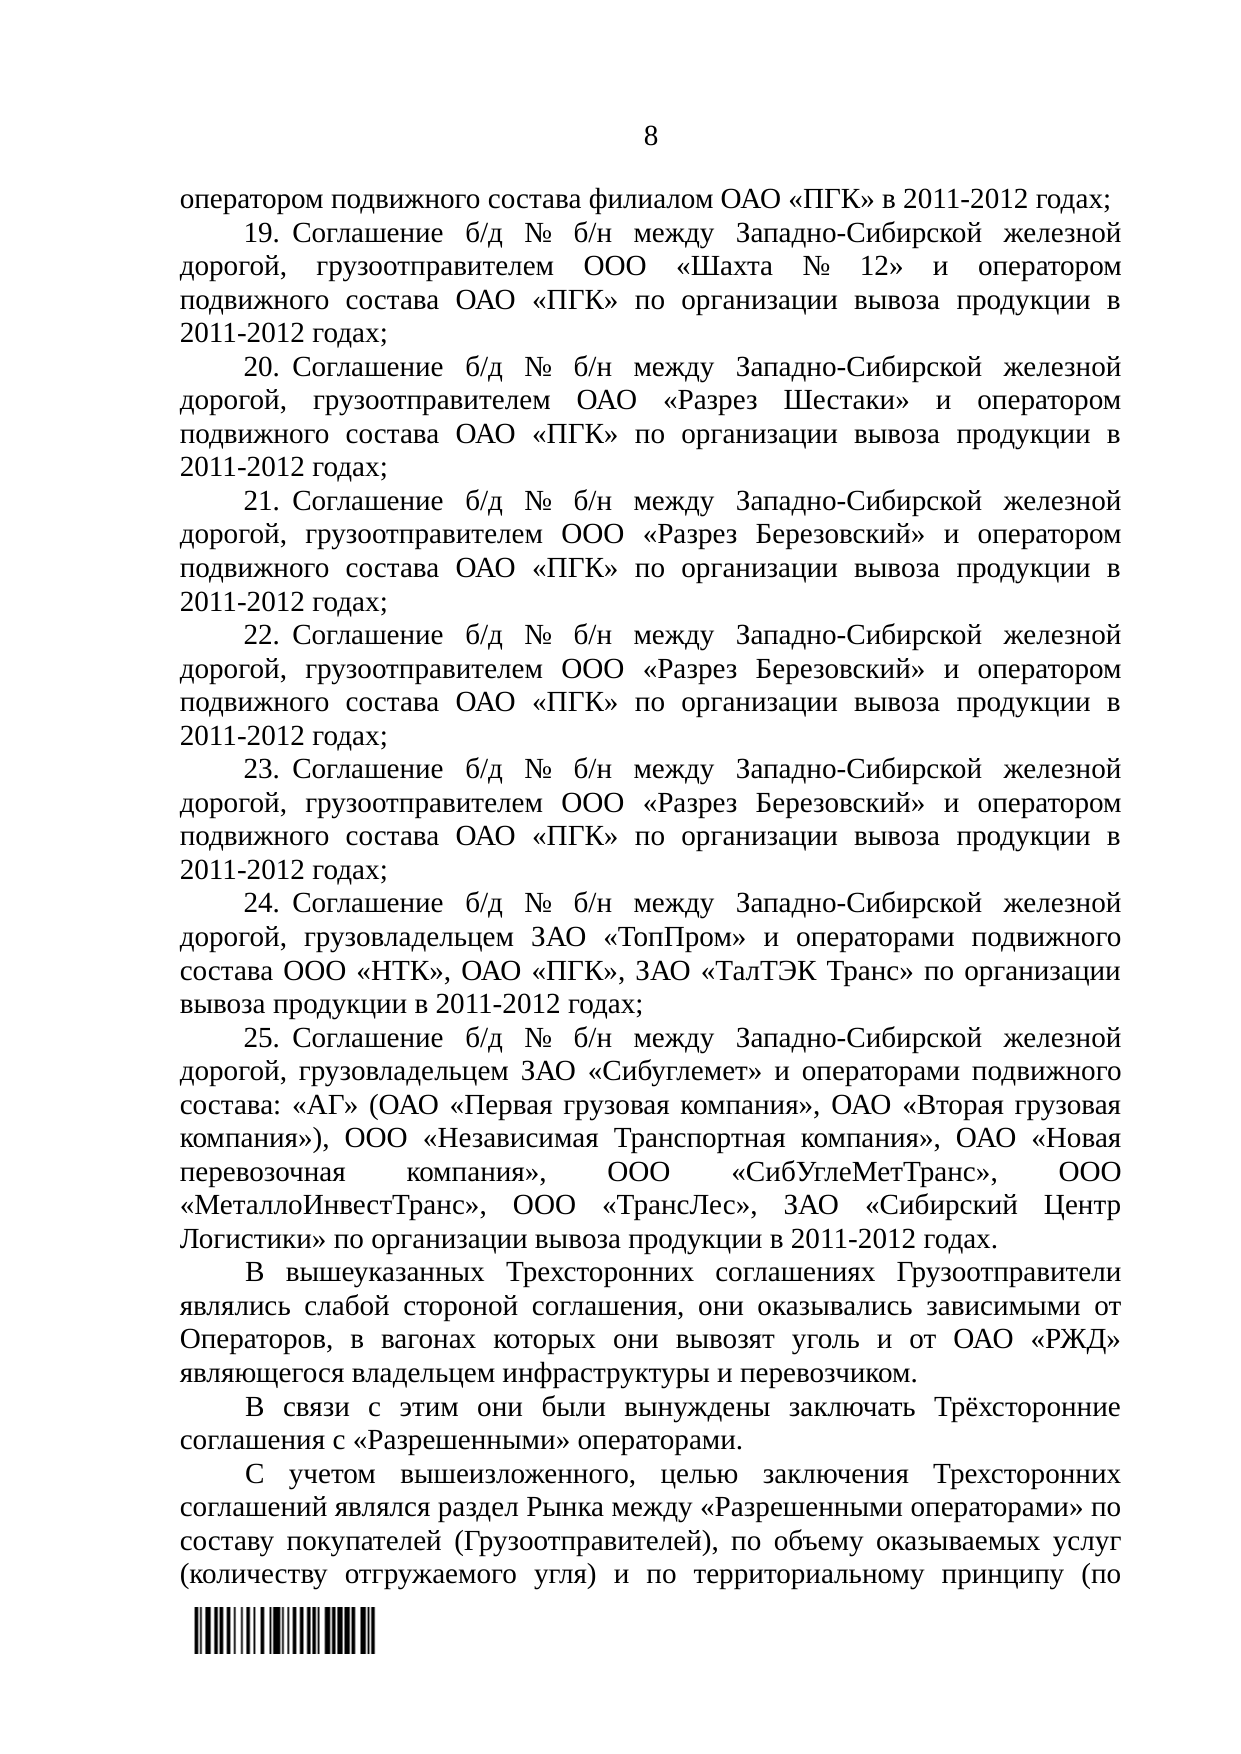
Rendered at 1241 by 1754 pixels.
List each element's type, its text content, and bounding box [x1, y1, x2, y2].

list Соглашение б/д № б/н между Западно-Сибирской железной дорогой, грузоотправителем ОАО «Разрез Шестаки» и оператором подвижного состава ОАО «ПГК» по организации вывоза продукции в 2011-2012 годах; [179, 349, 1122, 483]
list Соглашение б/д № б/н между Западно-Сибирской железной дорогой, грузоотправителем ООО «Разрез Березовский» и оператором подвижного состава ОАО «ПГК» по организации вывоза продукции в 2011-2012 годах; [179, 751, 1122, 886]
list Соглашение б/д № б/н между Западно-Сибирской железной дорогой, грузоотправителем ООО «Шахта № 12» и оператором подвижного состава ОАО «ПГК» по организации вывоза продукции в 2011-2012 годах; [179, 215, 1122, 349]
list Соглашение б/д № б/н между Западно-Сибирской железной дорогой, грузовладельцем ЗАО «Сибуглемет» и операторами подвижного состава: «АГ» (ОАО «Первая грузовая компания», ОАО «Вторая грузовая компания»), ООО «Независимая Транспортная компания», ОАО «Новая перевозочная компания», ООО «СибУглеМетТранс», ООО «МеталлоИнвестТранс», ООО «ТрансЛес», ЗАО «Сибирский Центр Логистики» по организации вывоза продукции в 2011-2012 годах. [179, 1020, 1122, 1254]
list Соглашение б/д № б/н между Западно-Сибирской железной дорогой, грузовладельцем ЗАО «ТопПром» и операторами подвижного состава ООО «НТК», ОАО «ПГК», ЗАО «ТалТЭК Транс» по организации вывоза продукции в 2011-2012 годах; [179, 886, 1122, 1020]
text С учетом вышеизложенного, целью заключения Трехсторонних соглашений являлся раздел Рынка между «Разрешенными операторами» по составу покупателей (Грузоотправителей), по объему оказываемых услуг (количеству отгружаемого угля) и по территориальному принципу (по [179, 1456, 1122, 1590]
list оператором подвижного состава филиалом ОАО «ПГК» в 2011-2012 годах; [179, 181, 1122, 215]
text В вышеуказанных Трехсторонних соглашениях Грузоотправители являлись слабой стороной соглашения, они оказывались зависимыми от Операторов, в вагонах которых они вывозят уголь и от ОАО «РЖД» являющегося владельцем инфраструктуры и перевозчиком. [179, 1254, 1122, 1389]
list Соглашение б/д № б/н между Западно-Сибирской железной дорогой, грузоотправителем ООО «Разрез Березовский» и оператором подвижного состава ОАО «ПГК» по организации вывоза продукции в 2011-2012 годах; [179, 617, 1122, 751]
list Соглашение б/д № б/н между Западно-Сибирской железной дорогой, грузоотправителем ООО «Разрез Березовский» и оператором подвижного состава ОАО «ПГК» по организации вывоза продукции в 2011-2012 годах; [179, 483, 1122, 617]
text В связи с этим они были вынуждены заключать Трёхсторонние соглашения с «Разрешенными» операторами. [179, 1389, 1122, 1456]
picture [179, 1607, 393, 1654]
